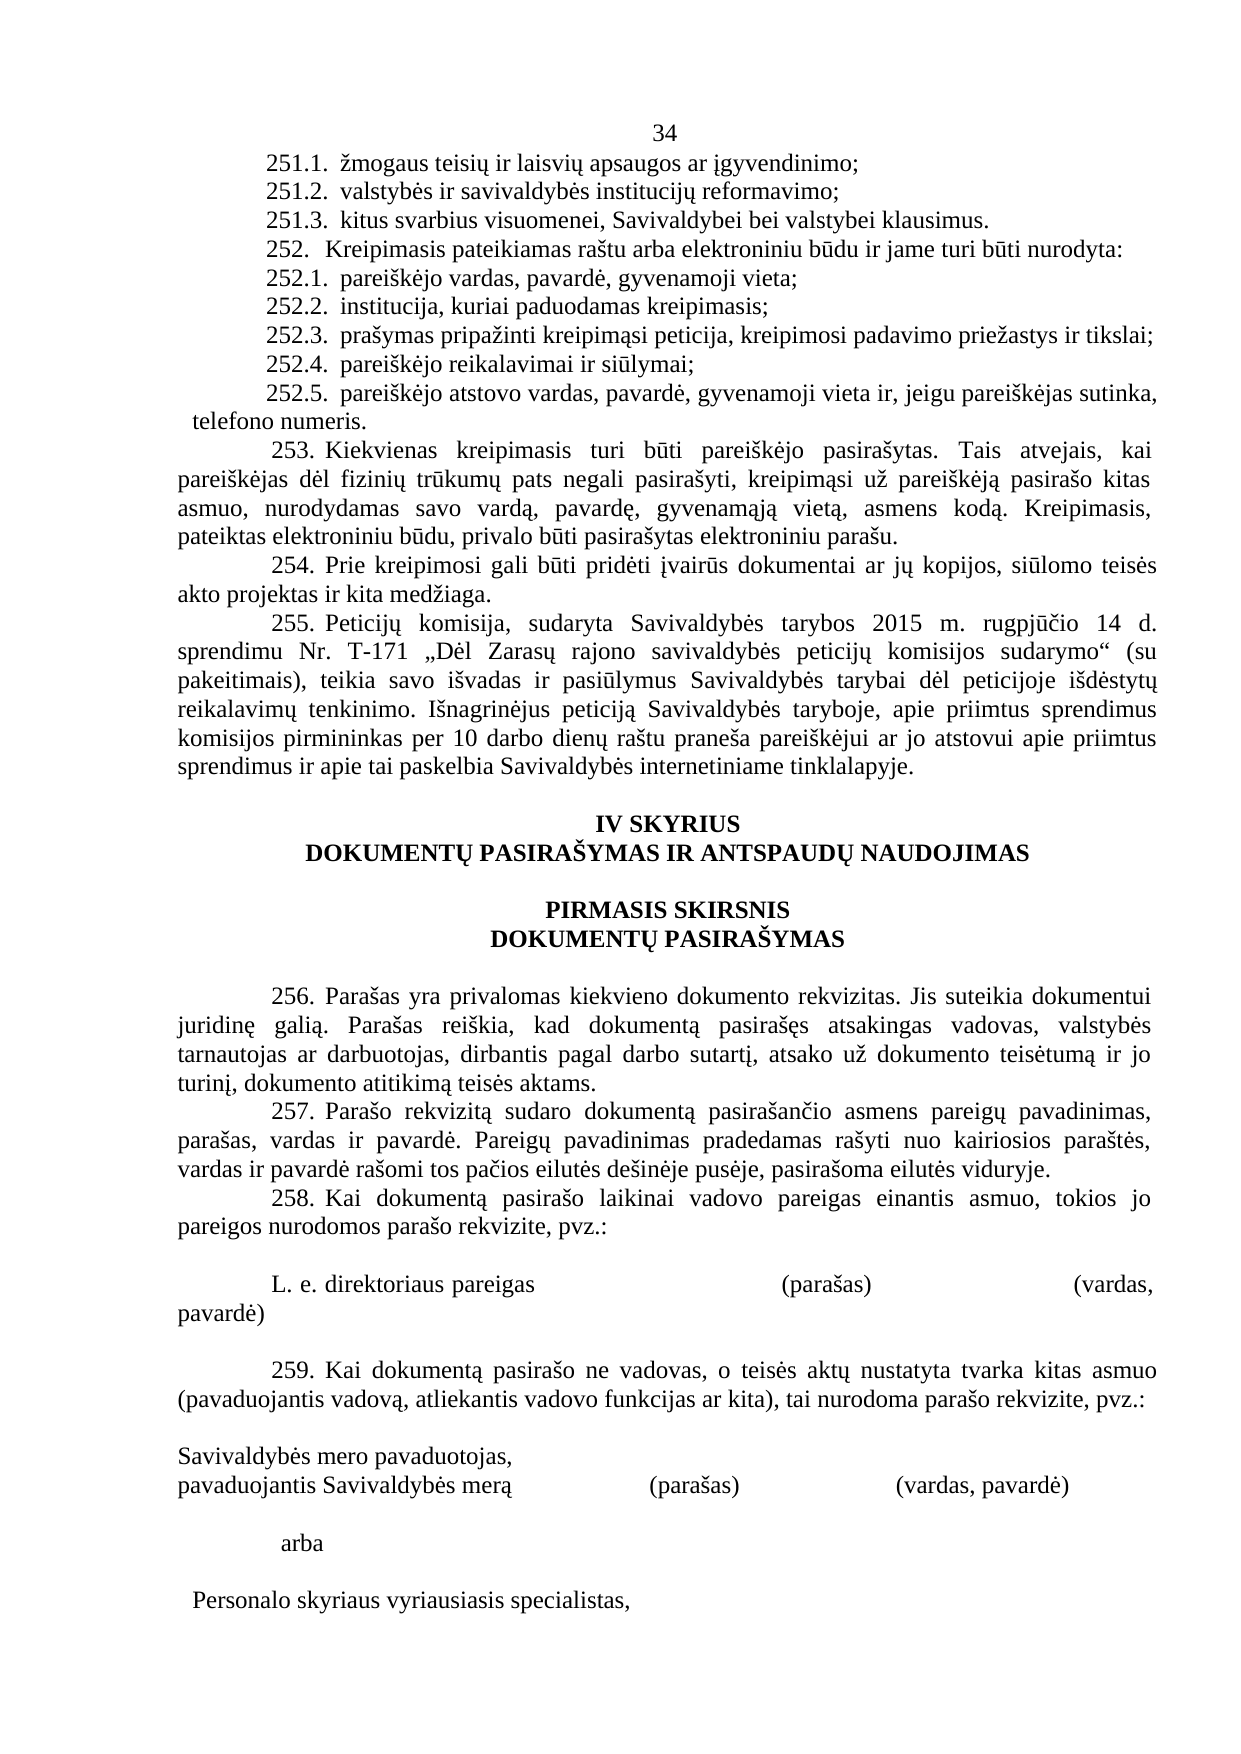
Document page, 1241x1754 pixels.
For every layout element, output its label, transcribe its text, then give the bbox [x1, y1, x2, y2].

text 256. Parašas yra privalomas kiekvieno dokumento rekvizitas. Jis suteikia dokumentui juridinę galią. Parašas reiškia, kad dokumentą pasirašęs atsakingas vadovas, valstybės tarnautojas ar darbuotojas, dirbantis pagal darbo sutartį, atsako už dokumento teisėtumą ir jo turinį, dokumento atitikimą teisės aktams. [177, 981, 1152, 1096]
text 252.4. pareiškėjo reikalavimai ir siūlymai; [192, 349, 1158, 378]
text 253. Kiekvienas kreipimasis turi būti pareiškėjo pasirašytas. Tais atvejais, kai pareiškėjas dėl fizinių trūkumų pats negali pasirašyti, kreipimąsi už pareiškėją pasirašo kitas asmuo, nurodydamas savo vardą, pavardę, gyvenamąją vietą, asmens kodą. Kreipimasis, pateiktas elektroniniu būdu, privalo būti pasirašytas elektroniniu parašu. [177, 435, 1152, 550]
text Savivaldybės mero pavaduotojas, [177, 1441, 1158, 1470]
text 255. Peticijų komisija, sudaryta Savivaldybės tarybos 2015 m. rugpjūčio 14 d. sprendimu Nr. T-171 „Dėl Zarasų rajono savivaldybės peticijų komisijos sudarymo“ (su pakeitimais), teikia savo išvadas ir pasiūlymus Savivaldybės tarybai dėl peticijoje išdėstytų reikalavimų tenkinimo. Išnagrinėjus peticiją Savivaldybės taryboje, apie priimtus sprendimus komisijos pirmininkas per 10 darbo dienų raštu praneša pareiškėjui ar jo atstovui apie priimtus sprendimus ir apie tai paskelbia Savivaldybės internetiniame tinklalapyje. [177, 608, 1158, 780]
text 251.1. žmogaus teisių ir laisvių apsaugos ar įgyvendinimo; [177, 148, 1158, 176]
text DOKUMENTŲ PASIRAŠYMAS IR ANTSPAUDŲ NAUDOJIMAS [177, 838, 1158, 866]
text DOKUMENTŲ PASIRAŠYMAS [177, 924, 1158, 953]
text 252.5. pareiškėjo atstovo vardas, pavardė, gyvenamoji vieta ir, jeigu pareiškėjas sutinka, telefono numeris. [192, 378, 1158, 435]
text L. e. direktoriaus pareigas (parašas) (vardas, pavardė) [177, 1269, 1158, 1326]
text 258. Kai dokumentą pasirašo laikinai vadovo pareigas einantis asmuo, tokios jo pareigos nurodomos parašo rekvizite, pvz.: [177, 1183, 1152, 1240]
text Personalo skyriaus vyriausiasis specialistas, [177, 1585, 1158, 1614]
text IV SKYRIUS [177, 809, 1158, 838]
text 251.2. valstybės ir savivaldybės institucijų reformavimo; [192, 176, 1158, 205]
text 252.2. institucija, kuriai paduodamas kreipimasis; [192, 291, 1158, 320]
text 257. Parašo rekvizitą sudaro dokumentą pasirašančio asmens pareigų pavadinimas, parašas, vardas ir pavardė. Pareigų pavadinimas pradedamas rašyti nuo kairiosios paraštės, vardas ir pavardė rašomi tos pačios eilutės dešinėje pusėje, pasirašoma eilutės viduryje. [177, 1096, 1152, 1183]
text 252.1. pareiškėjo vardas, pavardė, gyvenamoji vieta; [192, 263, 1158, 291]
text pavaduojantis Savivaldybės merą (parašas) (vardas, pavardė) [177, 1470, 1158, 1499]
text 251.3. kitus svarbius visuomenei, Savivaldybei bei valstybei klausimus. [192, 205, 1158, 234]
text 252. Kreipimasis pateikiamas raštu arba elektroniniu būdu ir jame turi būti nurodyta: [177, 234, 1158, 263]
text 252.3. prašymas pripažinti kreipimąsi peticija, kreipimosi padavimo priežastys ir tikslai; [192, 320, 1158, 349]
text PIRMASIS SKIRSNIS [177, 895, 1158, 924]
text 254. Prie kreipimosi gali būti pridėti įvairūs dokumentai ar jų kopijos, siūlomo teisės akto projektas ir kita medžiaga. [177, 550, 1158, 608]
text arba [177, 1528, 1158, 1556]
text 259. Kai dokumentą pasirašo ne vadovas, o teisės aktų nustatyta tvarka kitas asmuo (pavaduojantis vadovą, atliekantis vadovo funkcijas ar kita), tai nurodoma parašo rekvizite, pvz.: [177, 1355, 1158, 1413]
